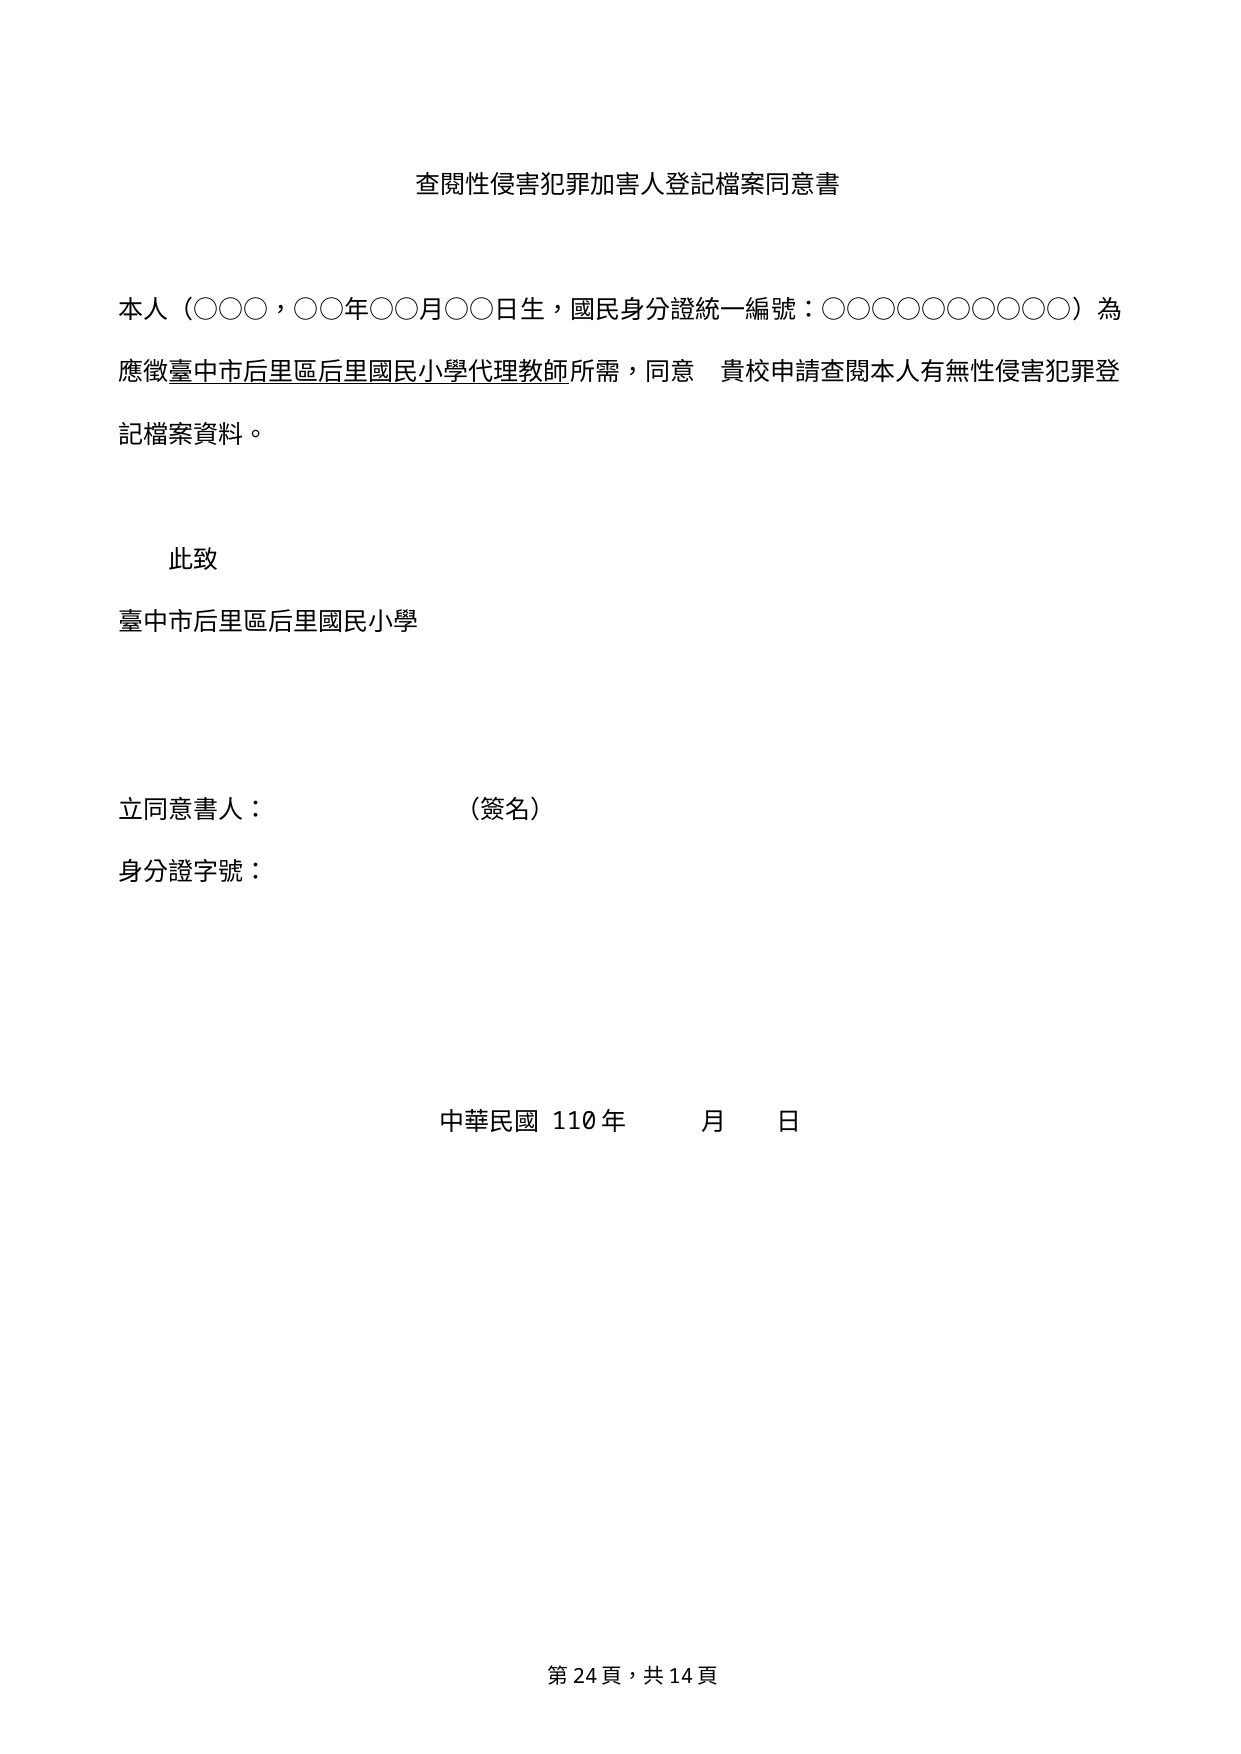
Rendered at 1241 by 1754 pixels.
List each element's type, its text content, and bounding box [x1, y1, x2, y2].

text 立同意書人： （簽名） [118, 766, 1122, 828]
text 臺中市后里區后里國民小學 [118, 578, 1122, 641]
text 中華民國 110年 月 日 [118, 1078, 1122, 1141]
text 身分證字號： [118, 828, 1122, 891]
text 查閱性侵害犯罪加害人登記檔案同意書 [118, 141, 1138, 203]
text 本人（○○○，○○年○○月○○日生，國民身分證統一編號：○○○○○○○○○○）為應徵臺中市后里區后里國民小學代理教師所需，同意 貴校申請查閱本人有無性侵害犯罪登記檔案資料。 [118, 266, 1122, 453]
text 此致 [118, 516, 1122, 578]
